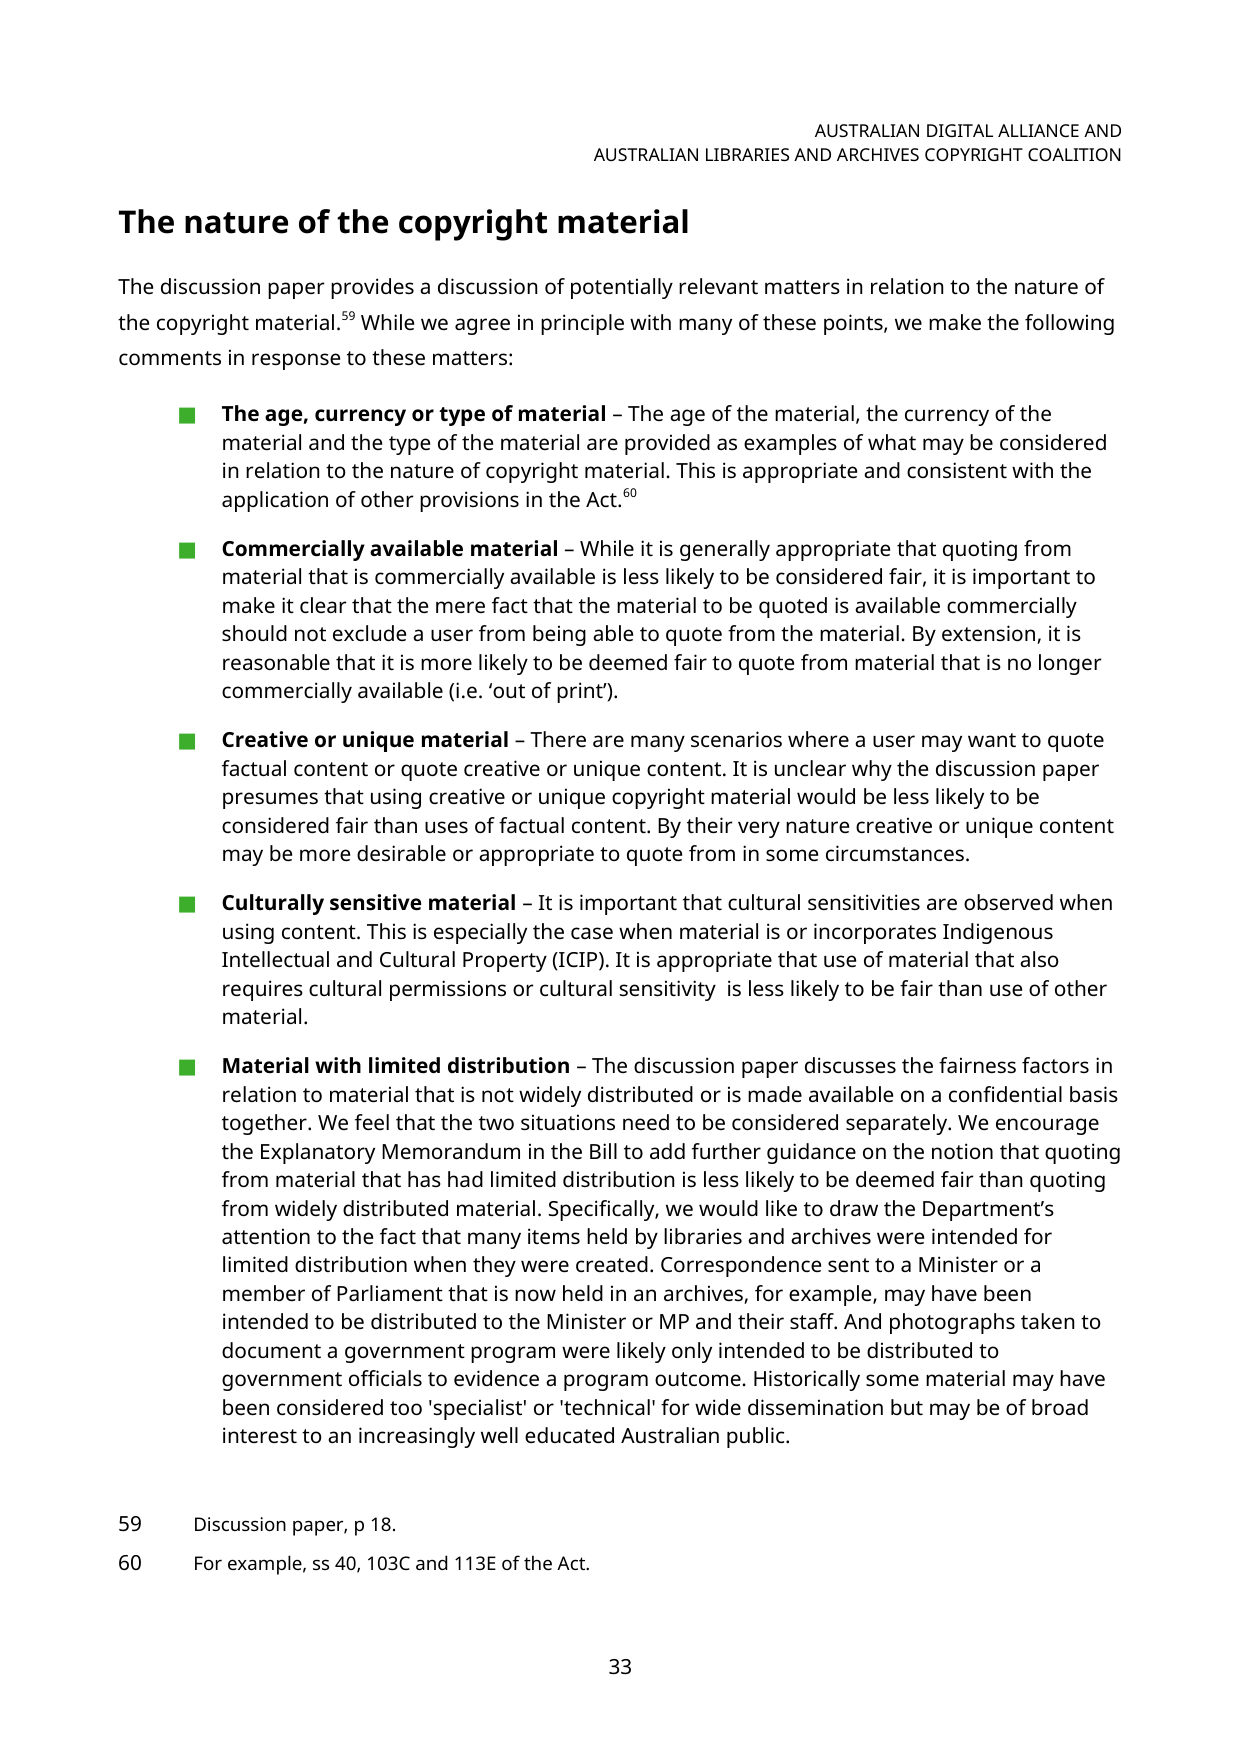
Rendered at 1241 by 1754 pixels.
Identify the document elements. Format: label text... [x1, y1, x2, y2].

subtitle The nature of the copyright material [118, 207, 1122, 241]
list Culturally sensitive material – It is important that cultural sensitivities are observed when using content. This is especially the case when material is or incorporates Indigenous Intellectual and Cultural Property (ICIP). It is appropriate that use of material that also requires cultural permissions or cultural sensitivity is less likely to be fair than use of other material. [177, 888, 1122, 1031]
list Commercially available material – While it is generally appropriate that quoting from material that is commercially available is less likely to be considered fair, it is important to make it clear that the mere fact that the material to be quoted is available commercially should not exclude a user from being able to quote from the material. By extension, it is reasonable that it is more likely to be deemed fair to quote from material that is no longer commercially available (i.e. ‘out of print’). [177, 534, 1122, 705]
list For example, ss 40, 103C and 113E of the Act. [118, 1548, 1122, 1577]
text Discussion paper, p 18. [118, 1509, 1122, 1538]
list The age, currency or type of material – The age of the material, the currency of the material and the type of the material are provided as examples of what may be considered in relation to the nature of copyright material. This is appropriate and consistent with the application of other provisions in the Act. [177, 399, 1122, 513]
list Material with limited distribution – The discussion paper discusses the fairness factors in relation to material that is not widely distributed or is made available on a confidential basis together. We feel that the two situations need to be considered separately. We encourage the Explanatory Memorandum in the Bill to add further guidance on the notion that quoting from material that has had limited distribution is less likely to be deemed fair than quoting from widely distributed material. Specifically, we would like to draw the Department’s attention to the fact that many items held by libraries and archives were intended for limited distribution when they were created. Correspondence sent to a Minister or a member of Parliament that is now held in an archives, for example, may have been intended to be distributed to the Minister or MP and their staff. And photographs taken to document a government program were likely only intended to be distributed to government officials to evidence a program outcome. Historically some material may have been considered too 'specialist' or 'technical' for wide dissemination but may be of broad interest to an increasingly well educated Australian public. [177, 1052, 1122, 1450]
text The discussion paper provides a discussion of potentially relevant matters in relation to the nature of the copyright material. While we agree in principle with many of these points, we make the following comments in response to these matters: [118, 272, 1122, 372]
list Creative or unique material – There are many scenarios where a user may want to quote factual content or quote creative or unique content. It is unclear why the discussion paper presumes that using creative or unique copyright material would be less likely to be considered fair than uses of factual content. By their very nature creative or unique content may be more desirable or appropriate to quote from in some circumstances. [177, 726, 1122, 868]
